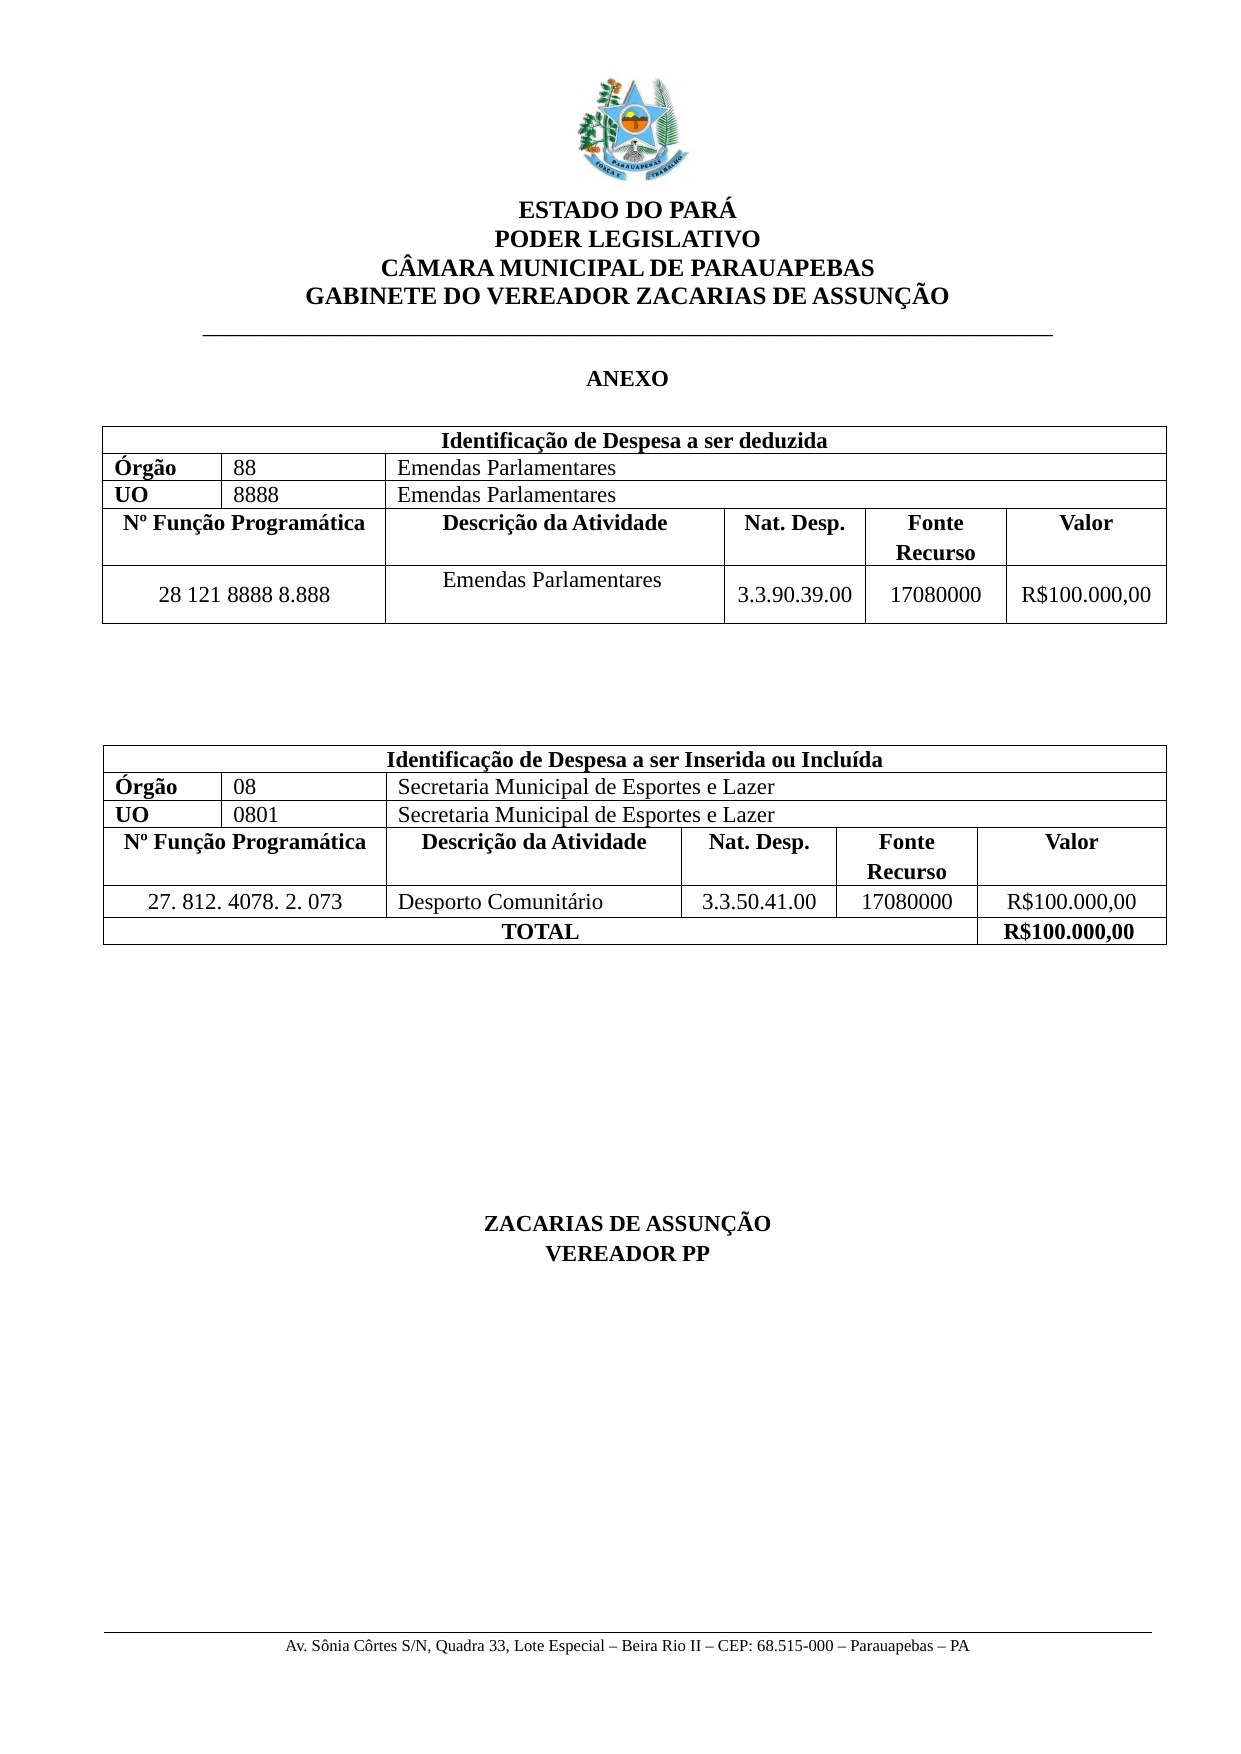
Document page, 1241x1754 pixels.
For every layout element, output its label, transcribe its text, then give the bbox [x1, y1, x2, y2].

table_header Identificação de Despesa a ser Inserida ou Incluída [104, 746, 1166, 772]
table_cell Órgão [104, 773, 221, 800]
text VEREADOR PP [104, 1240, 1152, 1266]
table_cell Secretaria Municipal de Esportes e Lazer [387, 801, 1166, 827]
table_cell 08 [222, 773, 386, 800]
table_cell 17080000 [866, 566, 1006, 623]
table_cell Emendas Parlamentares [386, 454, 1166, 480]
table_cell 17080000 [837, 886, 977, 917]
table_cell 3.3.50.41.00 [682, 886, 836, 917]
table_cell Nat. Desp. [682, 828, 836, 885]
table_cell Fonte Recurso [837, 828, 977, 885]
text ZACARIAS DE ASSUNÇÃO [104, 1210, 1152, 1236]
table_cell Valor [1007, 509, 1166, 565]
table_cell TOTAL [104, 918, 977, 944]
table_cell Nat. Desp. [725, 509, 865, 565]
table_cell UO [104, 801, 221, 827]
picture [570, 75, 697, 185]
table_cell Desporto Comunitário [387, 886, 681, 917]
table_cell 3.3.90.39.00 [725, 566, 865, 623]
table_cell Fonte Recurso [866, 509, 1006, 565]
table_cell Nº Função Programática [103, 509, 385, 565]
table_cell Órgão [103, 454, 221, 480]
table_cell 8888 [222, 481, 385, 508]
table_cell Descrição da Atividade [387, 828, 681, 885]
table_cell 27. 812. 4078. 2. 073 [104, 886, 386, 917]
table_cell Nº Função Programática [104, 828, 386, 885]
table_cell UO [103, 481, 221, 508]
table_cell 28 121 8888 8.888 [103, 566, 385, 623]
table_cell Valor [978, 828, 1166, 885]
table_cell Emendas Parlamentares [386, 566, 724, 623]
table_cell R$100.000,00 [978, 886, 1166, 917]
table_cell 0801 [222, 801, 386, 827]
text ANEXO [104, 365, 1152, 392]
table_cell Secretaria Municipal de Esportes e Lazer [387, 773, 1166, 800]
table_cell R$100.000,00 [978, 918, 1166, 944]
table_cell 88 [222, 454, 385, 480]
table_header Identificação de Despesa a ser deduzida [103, 427, 1166, 453]
table_cell Emendas Parlamentares [386, 481, 1166, 508]
table_cell Descrição da Atividade [386, 509, 724, 565]
table_cell R$100.000,00 [1007, 566, 1166, 623]
